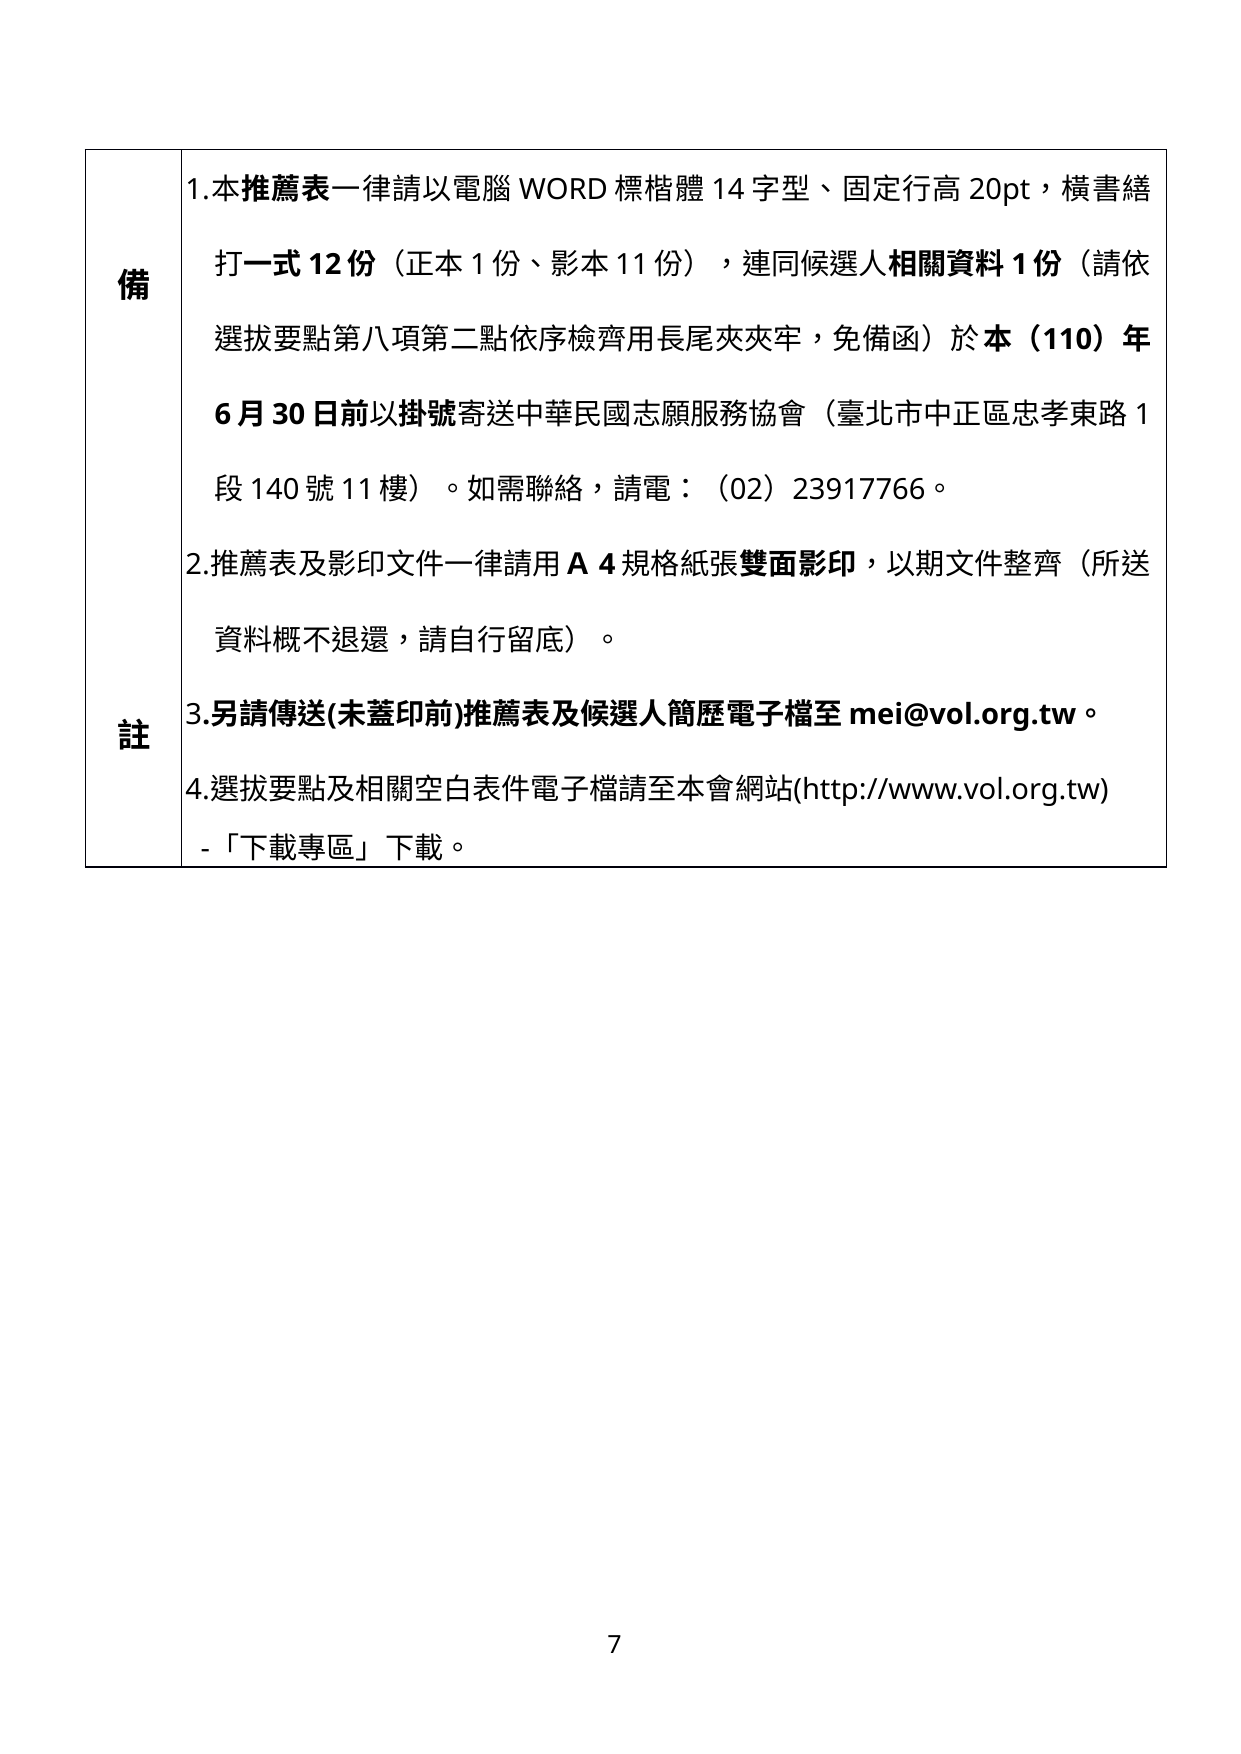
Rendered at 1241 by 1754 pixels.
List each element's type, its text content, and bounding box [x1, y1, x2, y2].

table_cell 1.本推薦表一律請以電腦WORD標楷體14字型、固定行高20pt，橫書繕打一式12份（正本1份、影本11份），連同候選人相關資料1份（請依選拔要點第八項第二點依序檢齊用長尾夾夾牢，免備函）於本（110）年6月30日前以掛號寄送中華民國志願服務協會（臺北市中正區忠孝東路1段140號11樓）。如需聯絡，請電：（02）23917766。 2.推薦表及影印文件一律請用Ａ4規格紙張雙面影印，以期文件整齊（所送資料概不退還，請自行留底）。 3.另請傳送(未蓋印前)推薦表及候選人簡歷電子檔至mei@vol.org.tw。 4.選拔要點及相關空白表件電子檔請至本會網站(http://www.vol.org.tw) -「下載專區」下載。 [182, 150, 1166, 866]
table_cell 備 註 [86, 150, 181, 866]
